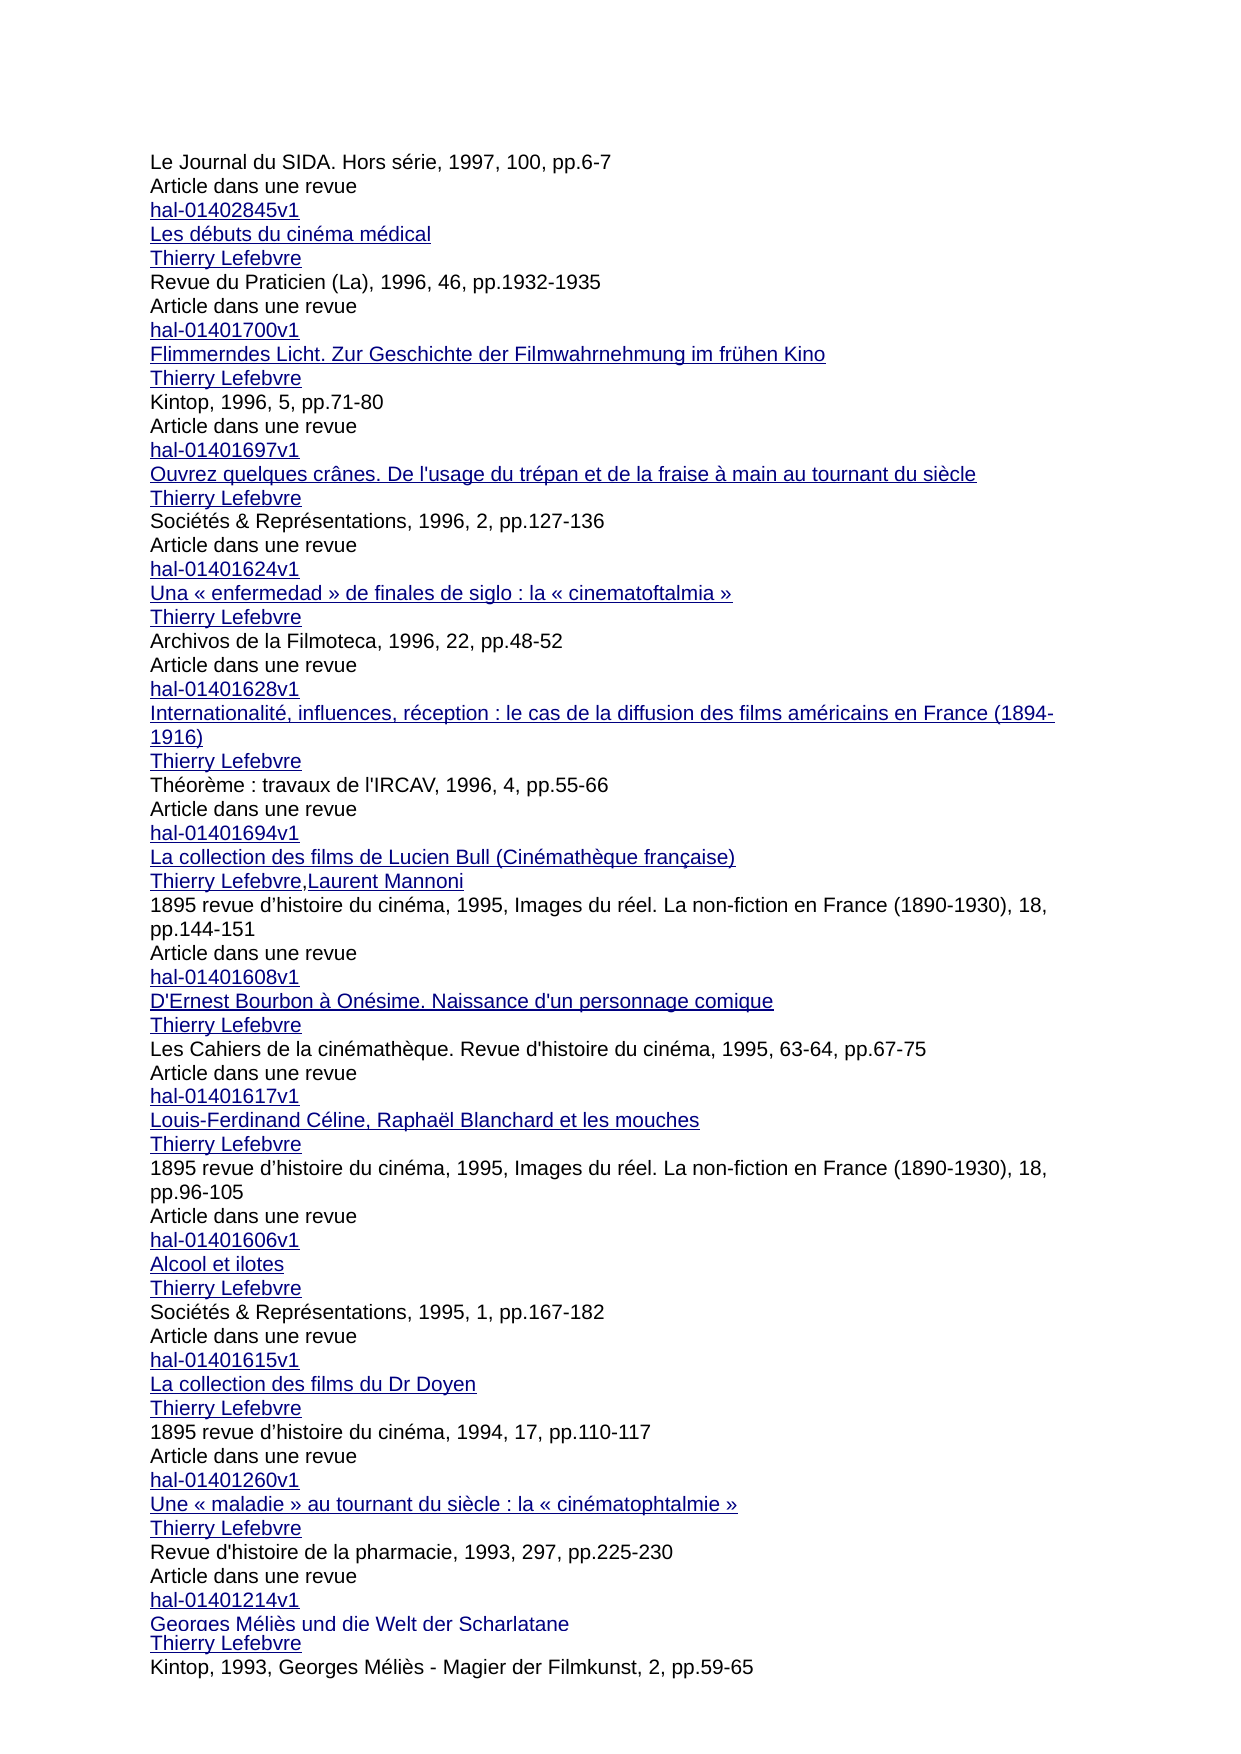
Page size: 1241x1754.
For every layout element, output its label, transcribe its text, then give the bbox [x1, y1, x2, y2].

table_cell Una « enfermedad » de finales de siglo : la « cinematoftalmia » Thierry Lefebvre Archivos de la Filmoteca, 1996, 22, pp.48-52 Article dans une revue hal-01401628v1 [150, 581, 1090, 701]
table_cell La collection des films de Lucien Bull (Cinémathèque française) Thierry Lefebvre,Laurent Mannoni 1895 revue d’histoire du cinéma, 1995, Images du réel. La non-fiction en France (1890-1930), 18, pp.144-151 Article dans une revue hal-01401608v1 [150, 845, 1090, 988]
table_cell Ouvrez quelques crânes. De l'usage du trépan et de la fraise à main au tournant du siècle Thierry Lefebvre Sociétés & Représentations, 1996, 2, pp.127-136 Article dans une revue hal-01401624v1 [150, 461, 1090, 581]
table_cell Georges Méliès und die Welt der Scharlatane Thierry Lefebvre Kintop, 1993, Georges Méliès - Magier der Filmkunst, 2, pp.59-65 [150, 1611, 1090, 1679]
table_cell Flimmerndes Licht. Zur Geschichte der Filmwahrnehmung im frühen Kino Thierry Lefebvre Kintop, 1996, 5, pp.71-80 Article dans une revue hal-01401697v1 [150, 342, 1090, 461]
table_cell Une « maladie » au tournant du siècle : la « cinématophtalmie » Thierry Lefebvre Revue d'histoire de la pharmacie, 1993, 297, pp.225-230 Article dans une revue hal-01401214v1 [150, 1492, 1090, 1611]
table_cell La collection des films du Dr Doyen Thierry Lefebvre 1895 revue d’histoire du cinéma, 1994, 17, pp.110-117 Article dans une revue hal-01401260v1 [150, 1372, 1090, 1492]
table_cell Alcool et ilotes Thierry Lefebvre Sociétés & Représentations, 1995, 1, pp.167-182 Article dans une revue hal-01401615v1 [150, 1252, 1090, 1372]
table_cell Louis-Ferdinand Céline, Raphaël Blanchard et les mouches Thierry Lefebvre 1895 revue d’histoire du cinéma, 1995, Images du réel. La non-fiction en France (1890-1930), 18, pp.96-105 Article dans une revue hal-01401606v1 [150, 1108, 1090, 1252]
table_cell Les débuts du cinéma médical Thierry Lefebvre Revue du Praticien (La), 1996, 46, pp.1932-1935 Article dans une revue hal-01401700v1 [150, 222, 1090, 342]
table_cell D'Ernest Bourbon à Onésime. Naissance d'un personnage comique Thierry Lefebvre Les Cahiers de la cinémathèque. Revue d'histoire du cinéma, 1995, 63-64, pp.67-75 Article dans une revue hal-01401617v1 [150, 989, 1090, 1108]
table_cell Le Journal du SIDA. Hors série, 1997, 100, pp.6-7 Article dans une revue hal-01402845v1 [150, 150, 1090, 222]
table_cell Internationalité, influences, réception : le cas de la diffusion des films américains en France (1894-1916) Thierry Lefebvre Théorème : travaux de l'IRCAV, 1996, 4, pp.55-66 Article dans une revue hal-01401694v1 [150, 701, 1090, 845]
